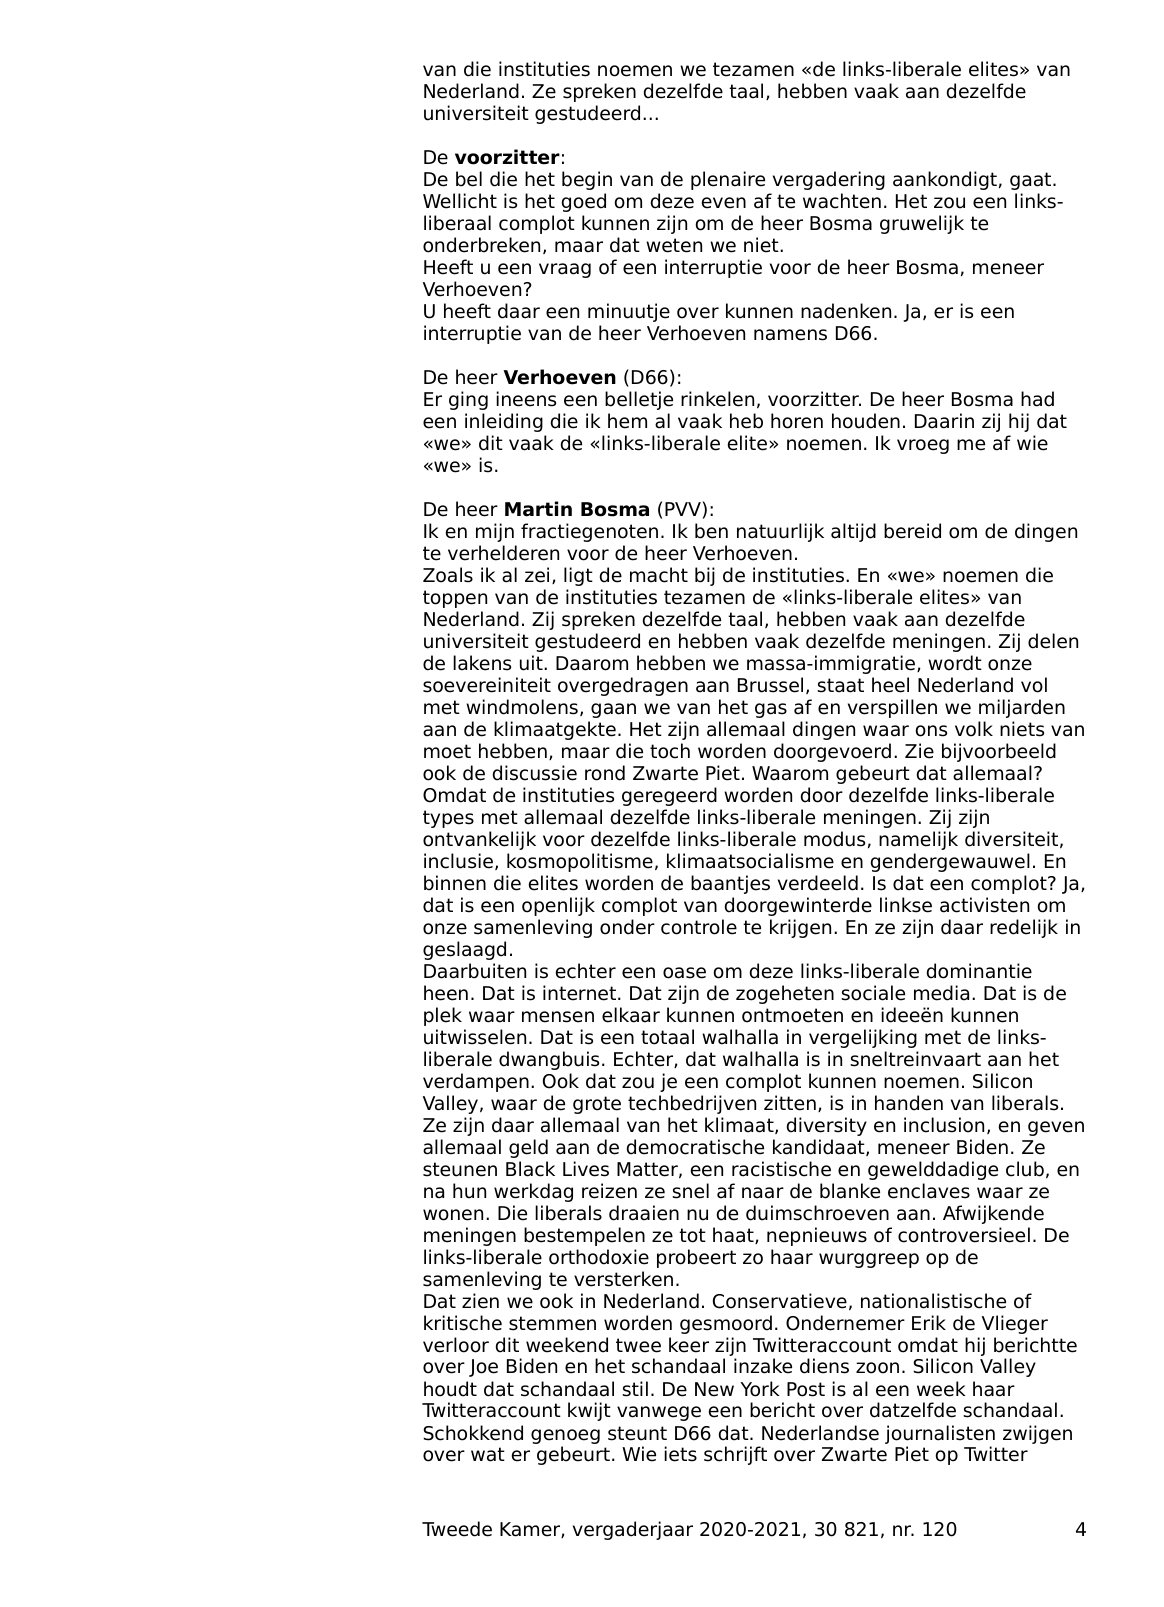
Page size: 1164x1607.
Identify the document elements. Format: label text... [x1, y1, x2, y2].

text van die instituties noemen we tezamen «de links-liberale elites» van Nederland. Ze spreken dezelfde taal, hebben vaak aan dezelfde universiteit gestudeerd... [422, 59, 1087, 125]
text De heer Verhoeven (D66): [422, 367, 1087, 389]
text Er ging ineens een belletje rinkelen, voorzitter. De heer Bosma had een inleiding die ik hem al vaak heb horen houden. Daarin zij hij dat «we» dit vaak de «links-liberale elite» noemen. Ik vroeg me af wie «we» is. [422, 389, 1087, 477]
text Heeft u een vraag of een interruptie voor de heer Bosma, meneer Verhoeven? [422, 257, 1087, 301]
text De bel die het begin van de plenaire vergadering aankondigt, gaat. Wellicht is het goed om deze even af te wachten. Het zou een links-liberaal complot kunnen zijn om de heer Bosma gruwelijk te onderbreken, maar dat weten we niet. [422, 169, 1087, 257]
text Zoals ik al zei, ligt de macht bij de instituties. En «we» noemen die toppen van de instituties tezamen de «links-liberale elites» van Nederland. Zij spreken dezelfde taal, hebben vaak aan dezelfde universiteit gestudeerd en hebben vaak dezelfde meningen. Zij delen de lakens uit. Daarom hebben we massa-immigratie, wordt onze soevereiniteit overgedragen aan Brussel, staat heel Nederland vol met windmolens, gaan we van het gas af en verspillen we miljarden aan de klimaatgekte. Het zijn allemaal dingen waar ons volk niets van moet hebben, maar die toch worden doorgevoerd. Zie bijvoorbeeld ook de discussie rond Zwarte Piet. Waarom gebeurt dat allemaal? Omdat de instituties geregeerd worden door dezelfde links-liberale types met allemaal dezelfde links-liberale meningen. Zij zijn ontvankelijk voor dezelfde links-liberale modus, namelijk diversiteit, inclusie, kosmopolitisme, klimaatsocialisme en gendergewauwel. En binnen die elites worden de baantjes verdeeld. Is dat een complot? Ja, dat is een openlijk complot van doorgewinterde linkse activisten om onze samenleving onder controle te krijgen. En ze zijn daar redelijk in geslaagd. [422, 565, 1087, 961]
text Daarbuiten is echter een oase om deze links-liberale dominantie heen. Dat is internet. Dat zijn de zogeheten sociale media. Dat is de plek waar mensen elkaar kunnen ontmoeten en ideeën kunnen uitwisselen. Dat is een totaal walhalla in vergelijking met de links-liberale dwangbuis. Echter, dat walhalla is in sneltreinvaart aan het verdampen. Ook dat zou je een complot kunnen noemen. Silicon Valley, waar de grote techbedrijven zitten, is in handen van liberals. Ze zijn daar allemaal van het klimaat, diversity en inclusion, en geven allemaal geld aan de democratische kandidaat, meneer Biden. Ze steunen Black Lives Matter, een racistische en gewelddadige club, en na hun werkdag reizen ze snel af naar de blanke enclaves waar ze wonen. Die liberals draaien nu de duimschroeven aan. Afwijkende meningen bestempelen ze tot haat, nepnieuws of controversieel. De links-liberale orthodoxie probeert zo haar wurggreep op de samenleving te versterken. [422, 961, 1087, 1291]
text Ik en mijn fractiegenoten. Ik ben natuurlijk altijd bereid om de dingen te verhelderen voor de heer Verhoeven. [422, 521, 1087, 565]
text De heer Martin Bosma (PVV): [422, 499, 1087, 521]
text De voorzitter: [422, 147, 1087, 169]
text Dat zien we ook in Nederland. Conservatieve, nationalistische of kritische stemmen worden gesmoord. Ondernemer Erik de Vlieger verloor dit weekend twee keer zijn Twitteraccount omdat hij berichtte over Joe Biden en het schandaal inzake diens zoon. Silicon Valley houdt dat schandaal stil. De New York Post is al een week haar Twitteraccount kwijt vanwege een bericht over datzelfde schandaal. Schokkend genoeg steunt D66 dat. Nederlandse journalisten zwijgen over wat er gebeurt. Wie iets schrijft over Zwarte Piet op Twitter [422, 1291, 1087, 1466]
text U heeft daar een minuutje over kunnen nadenken. Ja, er is een interruptie van de heer Verhoeven namens D66. [422, 301, 1087, 345]
